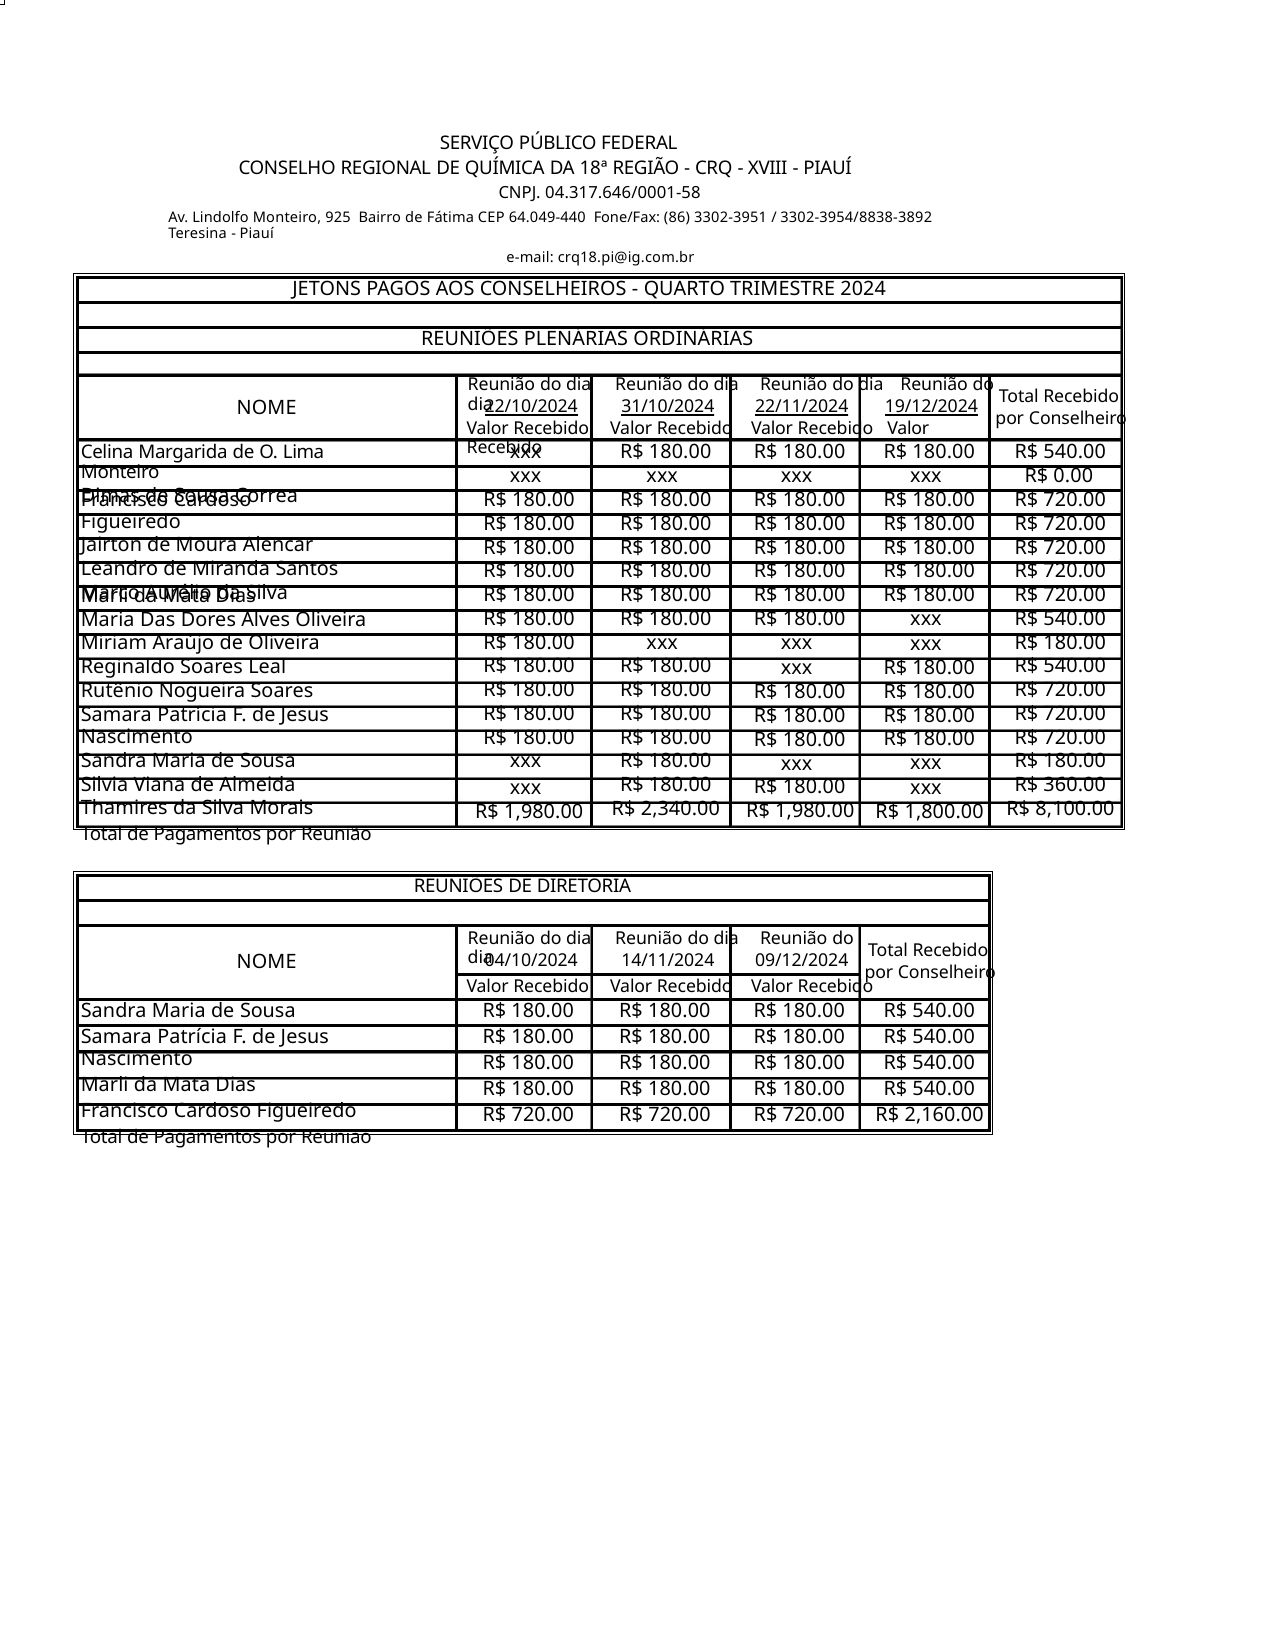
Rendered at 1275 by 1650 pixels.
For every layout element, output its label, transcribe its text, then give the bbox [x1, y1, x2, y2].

text Total de Pagamentos por Reunião [81, 1128, 424, 1148]
text R$ 720.00 [1014, 513, 1131, 535]
text R$ 180.00 [753, 1026, 863, 1048]
text Marco Aurélio da Silva [81, 582, 346, 603]
text R$ 180.00 [483, 560, 591, 582]
text R$ 180.00 [754, 537, 862, 558]
text e-mail: crq18.pi@ig.com.br [506, 250, 984, 266]
text Rutênio Nogueira Soares [81, 680, 424, 702]
text R$ 180.00 [619, 1078, 728, 1100]
text xxx [781, 752, 870, 774]
text R$ 180.00 [619, 1026, 728, 1048]
text R$ 180.00 [883, 537, 991, 558]
text R$ 180.00 [620, 584, 736, 606]
text R$ 720.00 [1014, 584, 1131, 606]
text Valor Recebido Valor Recebido Valor Recebido [466, 977, 878, 996]
text R$ 180.00 [483, 632, 591, 653]
text R$ 2,160.00 [875, 1104, 1000, 1126]
text 04/10/2024 [484, 951, 589, 970]
text R$ 720.00 [619, 1104, 728, 1126]
text xxx [910, 752, 991, 774]
text Silvia Viana de Almeida [81, 773, 424, 795]
text R$ 180.00 [753, 1052, 863, 1074]
picture [74, 872, 992, 1134]
text R$ 180.00 [754, 513, 862, 535]
text por Conselheiro [995, 409, 1140, 428]
text xxx [509, 441, 564, 463]
text R$ 180.00 [754, 608, 862, 630]
text R$ 180.00 [754, 729, 870, 751]
text R$ 180.00 [620, 727, 736, 748]
text R$ 180.00 [482, 1000, 592, 1022]
text R$ 180.00 [482, 1052, 592, 1074]
text R$ 180.00 [620, 537, 736, 558]
text R$ 180.00 [754, 584, 862, 606]
text xxx [646, 465, 728, 487]
text R$ 180.00 [483, 537, 591, 558]
text R$ 180.00 [620, 655, 736, 677]
text xxx [910, 608, 991, 630]
text R$ 180.00 [754, 441, 862, 463]
text Sandra Maria de Sousa [81, 750, 424, 772]
text 22/11/2024 [755, 397, 860, 417]
text CNPJ. 04.317.646/0001-58 [498, 183, 913, 202]
text Sandra Maria de Sousa [81, 1000, 424, 1022]
text R$ 720.00 [1014, 727, 1131, 748]
text R$ 1,800.00 [875, 801, 1000, 823]
text R$ 180.00 [883, 704, 991, 726]
text R$ 540.00 [1014, 655, 1131, 677]
text Leandro de Miranda Santos [81, 558, 346, 580]
text R$ 180.00 [1014, 750, 1131, 772]
text Total Recebido [868, 941, 1009, 961]
text xxx [781, 657, 836, 679]
text R$ 180.00 [620, 679, 736, 701]
text por Conselheiro [864, 963, 1009, 983]
text xxx [781, 632, 862, 653]
text R$ 180.00 [754, 681, 870, 703]
text R$ 180.00 [483, 655, 591, 677]
text Francisco Cardoso Figueiredo [81, 489, 346, 533]
text Maria Das Dores Alves Oliveira [81, 609, 424, 631]
text R$ 180.00 [1014, 632, 1131, 653]
text R$ 720.00 [753, 1104, 863, 1126]
text R$ 180.00 [619, 1000, 728, 1022]
text REUNIÕES DE DIRETORIA [413, 876, 876, 897]
text CONSELHO REGIONAL DE QUÍMICA DA 18ª REGIÃO - CRQ - XVIII - PIAUÍ [238, 158, 913, 178]
text xxx [781, 465, 862, 487]
text R$ 180.00 [883, 560, 991, 582]
text R$ 180.00 [883, 584, 991, 606]
text R$ 8,100.00 [1006, 798, 1131, 820]
text NOME [236, 951, 324, 973]
text R$ 180.00 [753, 1078, 863, 1100]
text Samara Patrícia F. de Jesus Nascimento [81, 704, 424, 748]
text R$ 180.00 [754, 489, 862, 511]
text xxx [509, 777, 599, 799]
text R$ 180.00 [482, 1026, 592, 1048]
text R$ 540.00 [883, 1026, 1000, 1048]
text Miriam Araújo de Oliveira [81, 632, 424, 654]
text Celina Margarida de O. Lima Monteiro [81, 442, 391, 483]
text xxx [910, 777, 1000, 799]
text Samara Patrícia F. de Jesus Nascimento [81, 1026, 424, 1070]
text 14/11/2024 [621, 951, 726, 970]
text 31/10/2024 [621, 397, 726, 417]
text R$ 720.00 [482, 1104, 592, 1126]
text xxx [646, 632, 736, 653]
text Total de Pagamentos por Reunião [81, 824, 424, 844]
text Francisco Cardoso Figueiredo [81, 1100, 424, 1122]
text R$ 720.00 [1014, 679, 1131, 701]
text 09/12/2024 [755, 951, 860, 970]
text R$ 540.00 [1014, 441, 1122, 463]
text R$ 180.00 [483, 489, 591, 511]
text R$ 180.00 [482, 1078, 592, 1100]
text Reunião do dia Reunião do dia Reunião do dia [467, 929, 876, 968]
text R$ 180.00 [883, 681, 991, 703]
text R$ 180.00 [620, 608, 736, 630]
text Av. Lindolfo Monteiro, 925 Bairro de Fátima CEP 64.049-440 Fone/Fax: (86) 3302-3951 / 3302-3954/8838-3892 Teresina - Piauí [168, 209, 984, 242]
text REUNIÕES PLENÁRIAS ORDINÁRIAS [421, 327, 804, 349]
text Valor Recebido Valor Recebido Valor Recebido Valor Recebido [466, 418, 1008, 458]
text R$ 0.00 [1024, 465, 1122, 487]
text xxx [910, 633, 965, 655]
text R$ 180.00 [483, 727, 591, 748]
text R$ 1,980.00 [746, 800, 870, 822]
text R$ 180.00 [483, 513, 591, 535]
text R$ 180.00 [753, 1000, 863, 1022]
text Reginaldo Soares Leal [81, 656, 424, 678]
text R$ 720.00 [1014, 537, 1131, 558]
text Marli da Mata Dias [81, 584, 262, 606]
text R$ 180.00 [620, 774, 736, 796]
text 22/10/2024 [484, 397, 589, 417]
text 19/12/2024 [884, 397, 989, 417]
text SERVIÇO PÚBLICO FEDERAL [439, 133, 913, 153]
text xxx [910, 465, 991, 487]
text R$ 180.00 [754, 776, 870, 798]
text R$ 540.00 [883, 1000, 1000, 1022]
text R$ 720.00 [1014, 560, 1131, 582]
text R$ 360.00 [1014, 774, 1131, 796]
text R$ 1,980.00 [475, 801, 599, 823]
text R$ 720.00 [1014, 489, 1131, 511]
text xxx [509, 750, 591, 772]
text R$ 180.00 [883, 441, 991, 463]
text R$ 180.00 [620, 513, 736, 535]
text R$ 540.00 [883, 1078, 1000, 1100]
text R$ 180.00 [754, 560, 862, 582]
picture [74, 274, 1124, 829]
text Reunião do dia Reunião do dia Reunião do dia Reunião do dia [467, 375, 1006, 414]
text R$ 180.00 [620, 560, 736, 582]
text R$ 180.00 [883, 728, 991, 750]
text R$ 180.00 [620, 441, 728, 463]
text R$ 180.00 [483, 584, 591, 606]
text R$ 720.00 [1014, 703, 1131, 725]
text R$ 2,340.00 [611, 798, 736, 820]
text Dimas de Sousa Correa [81, 485, 391, 507]
text R$ 180.00 [883, 657, 991, 679]
text R$ 180.00 [483, 703, 591, 725]
text R$ 180.00 [620, 489, 736, 511]
text R$ 180.00 [619, 1052, 728, 1074]
text R$ 180.00 [883, 489, 991, 511]
text R$ 180.00 [483, 608, 591, 630]
text NOME [236, 396, 324, 419]
text R$ 540.00 [1014, 608, 1131, 630]
text R$ 180.00 [483, 679, 591, 701]
text Marli da Mata Dias [81, 1074, 424, 1096]
text R$ 180.00 [883, 513, 991, 535]
text Thamires da Silva Morais [81, 797, 424, 819]
text R$ 180.00 [620, 703, 736, 725]
text xxx [509, 465, 564, 487]
text Jairton de Moura Alencar [81, 534, 346, 556]
text R$ 180.00 [620, 750, 736, 772]
text R$ 180.00 [754, 705, 870, 727]
text JETONS PAGOS AOS CONSELHEIROS - QUARTO TRIMESTRE 2024 [292, 277, 952, 299]
text R$ 540.00 [883, 1052, 1000, 1074]
text Total Recebido [999, 387, 1140, 406]
